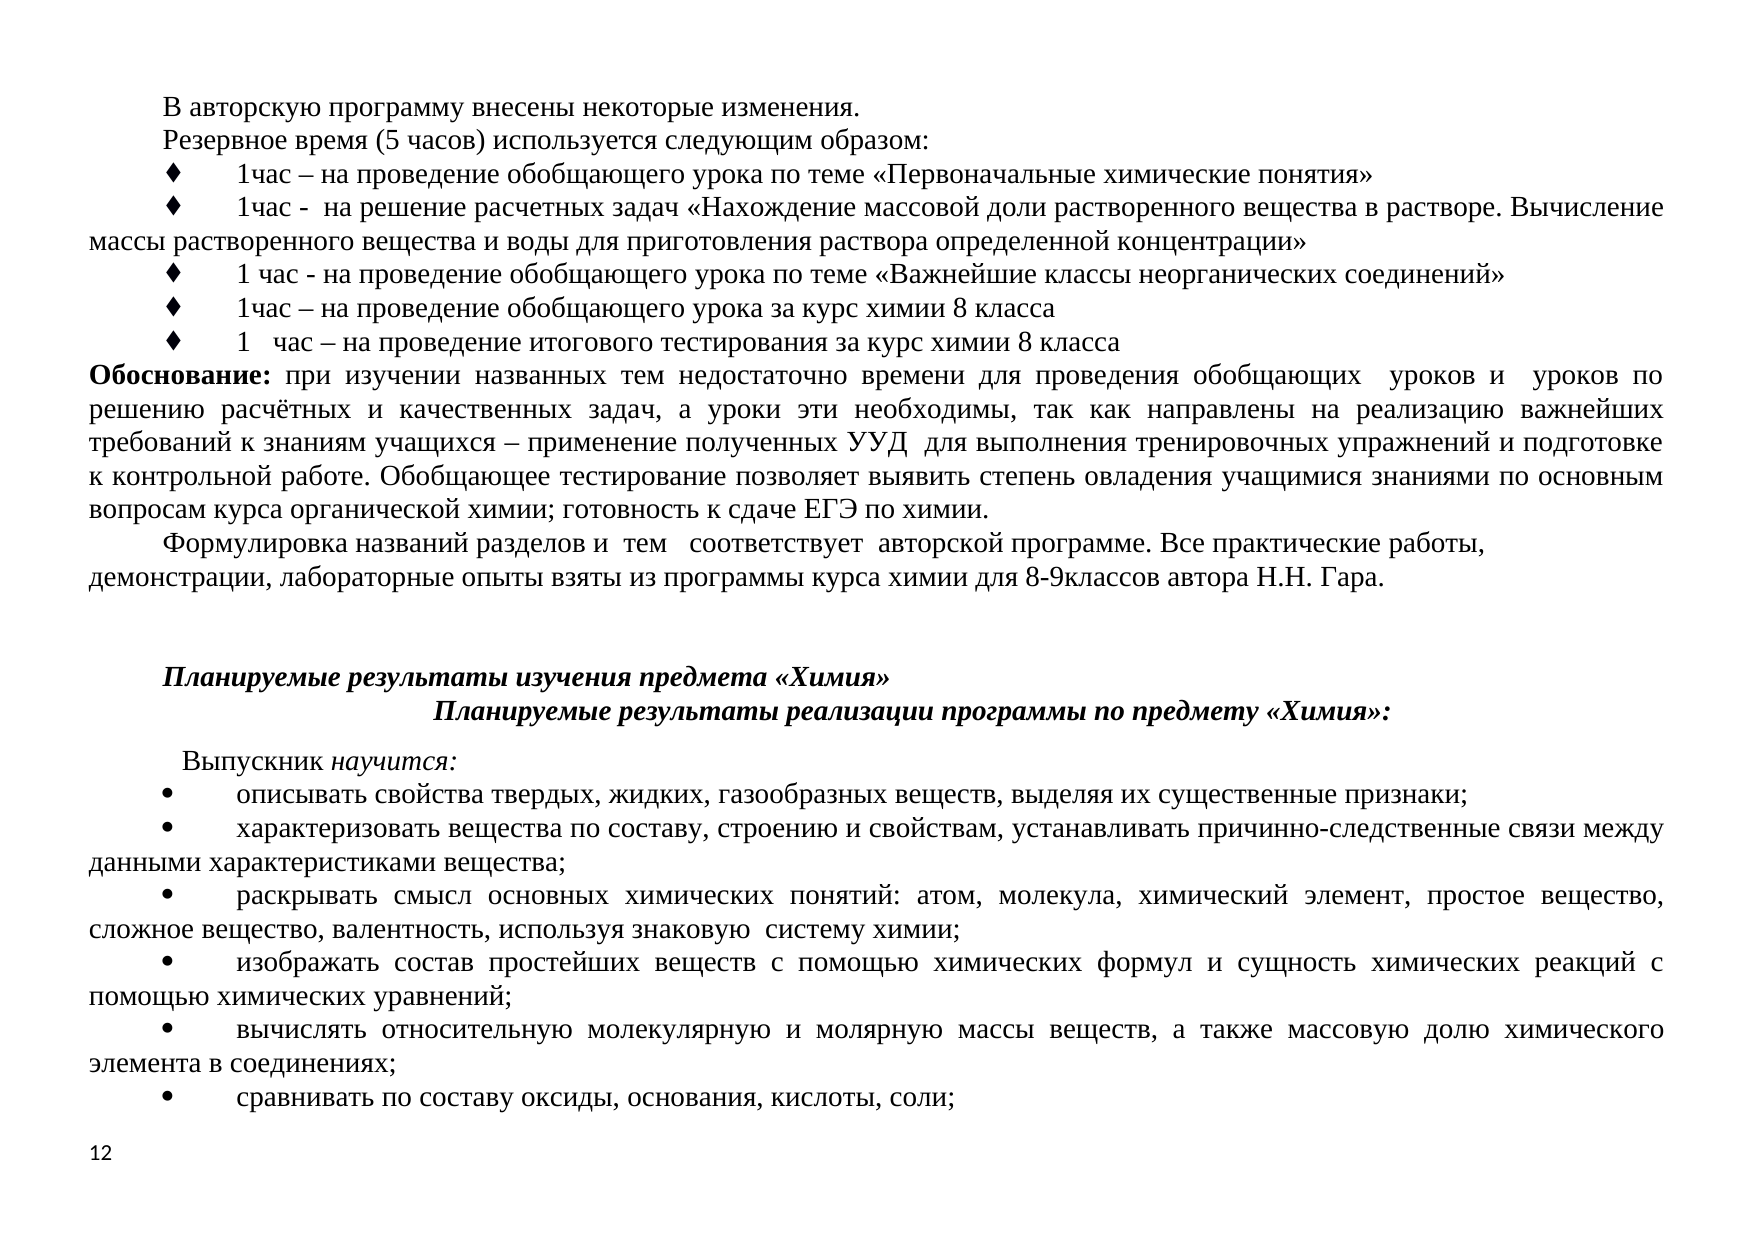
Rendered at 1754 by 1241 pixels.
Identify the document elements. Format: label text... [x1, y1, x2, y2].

list вычислять относительную молекулярную и молярную массы веществ, а также массовую долю химического элемента в соединениях; [89, 1012, 1665, 1079]
list описывать свойства твердых, жидких, газообразных веществ, выделяя их существенные признаки; [89, 776, 1665, 810]
list 1час - на решение расчетных задач «Нахождение массовой доли растворенного вещества в растворе. Вычисление массы растворенного вещества и воды для приготовления раствора определенной концентрации» [89, 189, 1665, 257]
text Планируемые результаты реализации программы по предмету «Химия»: [89, 693, 1665, 726]
list характеризовать вещества по составу, строению и свойствам, устанавливать причинно-следственные связи между данными характеристиками вещества; [89, 810, 1665, 877]
list 1час – на проведение обобщающего урока за курс химии 8 класса [89, 290, 1665, 324]
text Выпускник научится: [108, 743, 1665, 776]
text Резервное время (5 часов) используется следующим образом: [89, 122, 1665, 156]
text В авторскую программу внесены некоторые изменения. [89, 89, 1665, 122]
list раскрывать смысл основных химических понятий: атом, молекула, химический элемент, простое вещество, сложное вещество, валентность, используя знаковую систему химии; [89, 877, 1665, 944]
list Планируемые результаты изучения предмета «Химия» [89, 659, 1665, 693]
list 1час – на проведение обобщающего урока по теме «Первоначальные химические понятия» [89, 156, 1665, 189]
text Формулировка названий разделов и тем соответствует авторской программе. Все практические работы, демонстрации, лабораторные опыты взяты из программы курса химии для 8-9классов автора Н.Н. Гара. [89, 525, 1665, 592]
list изображать состав простейших веществ с помощью химических формул и сущность химических реакций с помощью химических уравнений; [89, 944, 1665, 1012]
list 1 час – на проведение итогового тестирования за курс химии 8 класса [89, 324, 1665, 357]
text Обоснование: при изучении названных тем недостаточно времени для проведения обобщающих уроков и уроков по решению расчётных и качественных задач, а уроки эти необходимы, так как направлены на реализацию важнейших требований к знаниям учащихся – применение полученных УУД для выполнения тренировочных упражнений и подготовке к контрольной работе. Обобщающее тестирование позволяет выявить степень овладения учащимися знаниями по основным вопросам курса органической химии; готовность к сдаче ЕГЭ по химии. [89, 357, 1665, 525]
list 1 час - на проведение обобщающего урока по теме «Важнейшие классы неорганических соединений» [89, 257, 1665, 290]
list сравнивать по составу оксиды, основания, кислоты, соли; [89, 1079, 1665, 1112]
